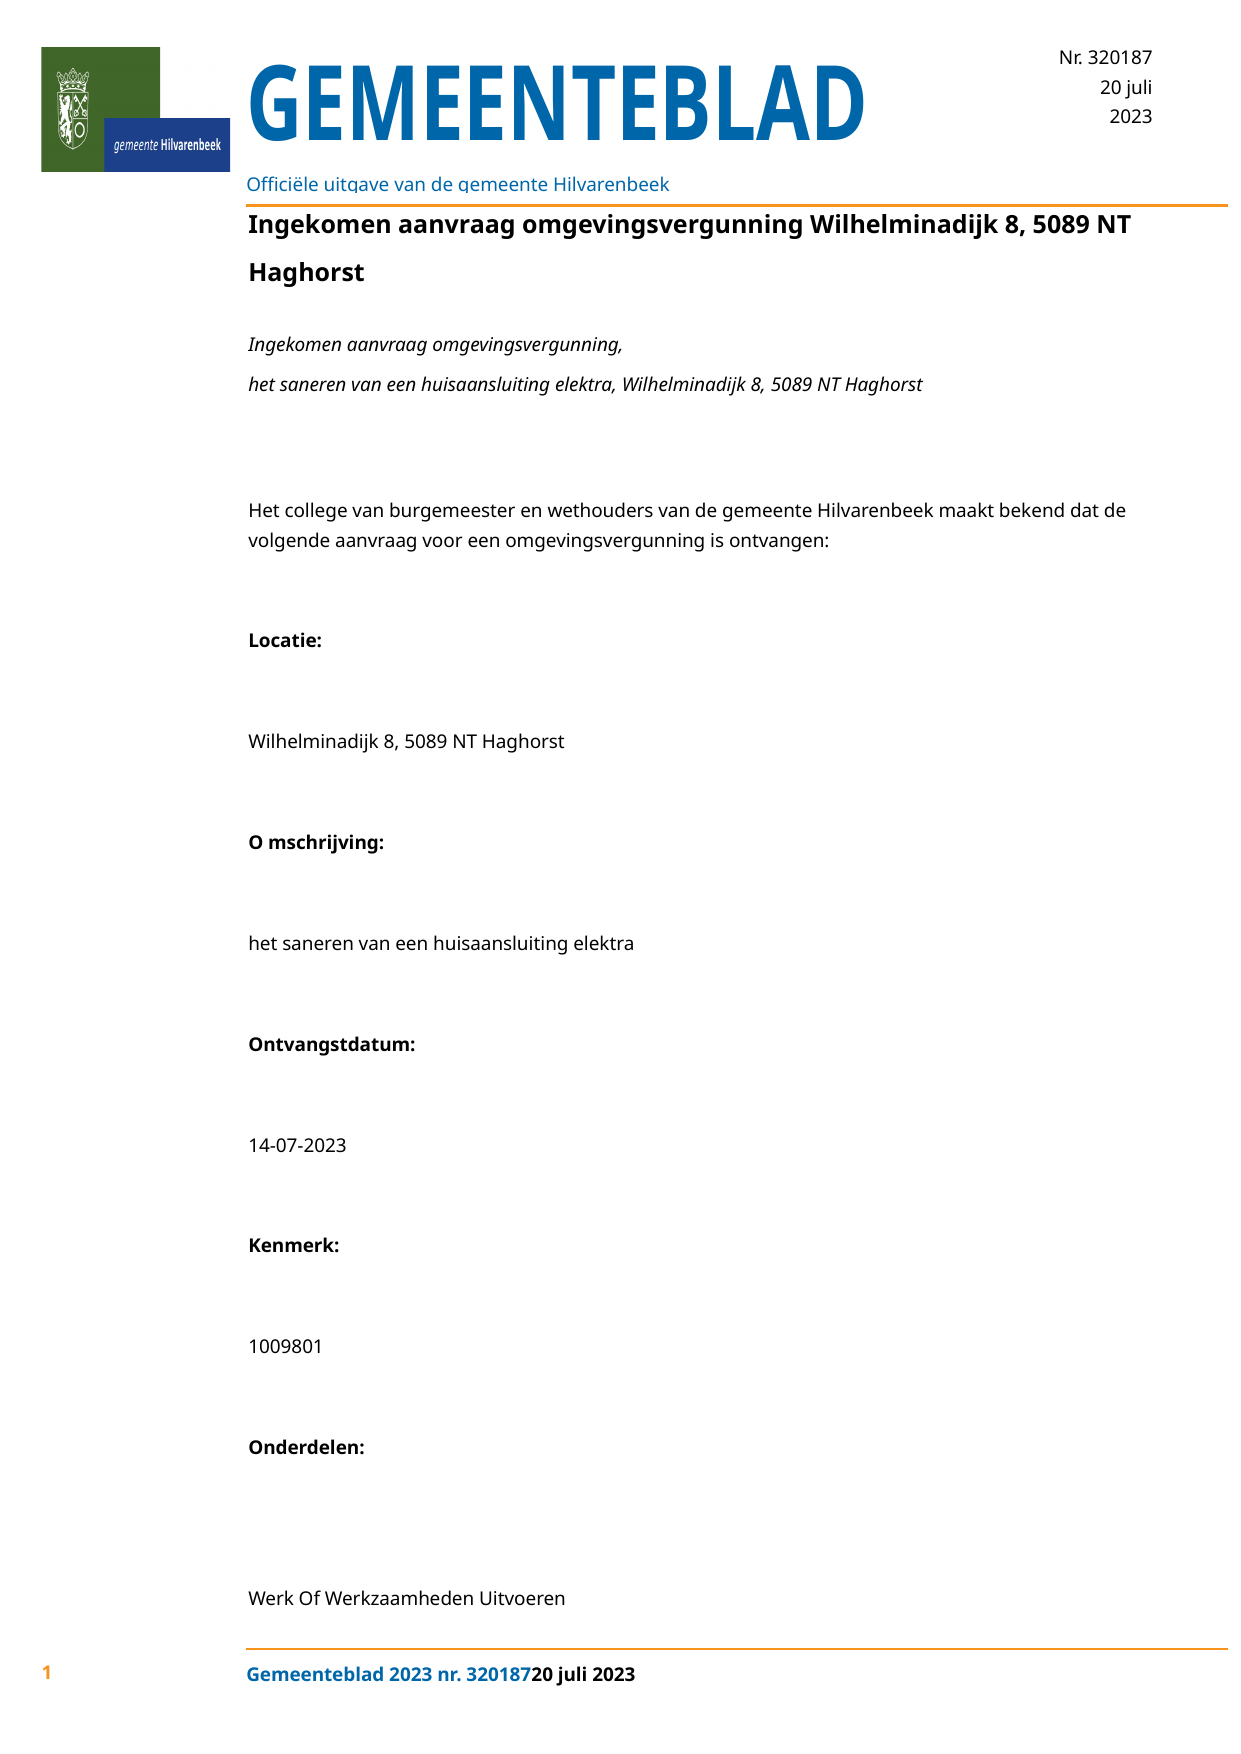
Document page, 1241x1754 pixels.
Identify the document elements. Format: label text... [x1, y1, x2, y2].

text Kenmerk: [248, 1233, 1152, 1258]
text Onderdelen: [248, 1434, 1152, 1460]
text Ingekomen aanvraag omgevingsvergunning Wilhelminadijk 8, 5089 NT Haghorst [248, 207, 1152, 288]
text het saneren van een huisaansluiting elektra [248, 930, 1152, 956]
text O mschrijving: [248, 829, 1152, 855]
text 14-07-2023 [248, 1132, 1152, 1158]
text Ingekomen aanvraag omgevingsvergunning, [248, 331, 1152, 357]
text Het college van burgemeester en wethouders van de gemeente Hilvarenbeek maakt bekend dat de volgende aanvraag voor een omgevingsvergunning is ontvangen: [248, 497, 1152, 553]
text 1009801 [248, 1333, 1152, 1359]
text Werk Of Werkzaamheden Uitvoeren [248, 1586, 1152, 1611]
text het saneren van een huisaansluiting elektra, Wilhelminadijk 8, 5089 NT Haghorst [248, 371, 1152, 396]
text Ontvangstdatum: [248, 1031, 1152, 1057]
text Wilhelminadijk 8, 5089 NT Haghorst [248, 728, 1152, 754]
text Locatie: [248, 628, 1152, 653]
picture [41, 47, 231, 172]
